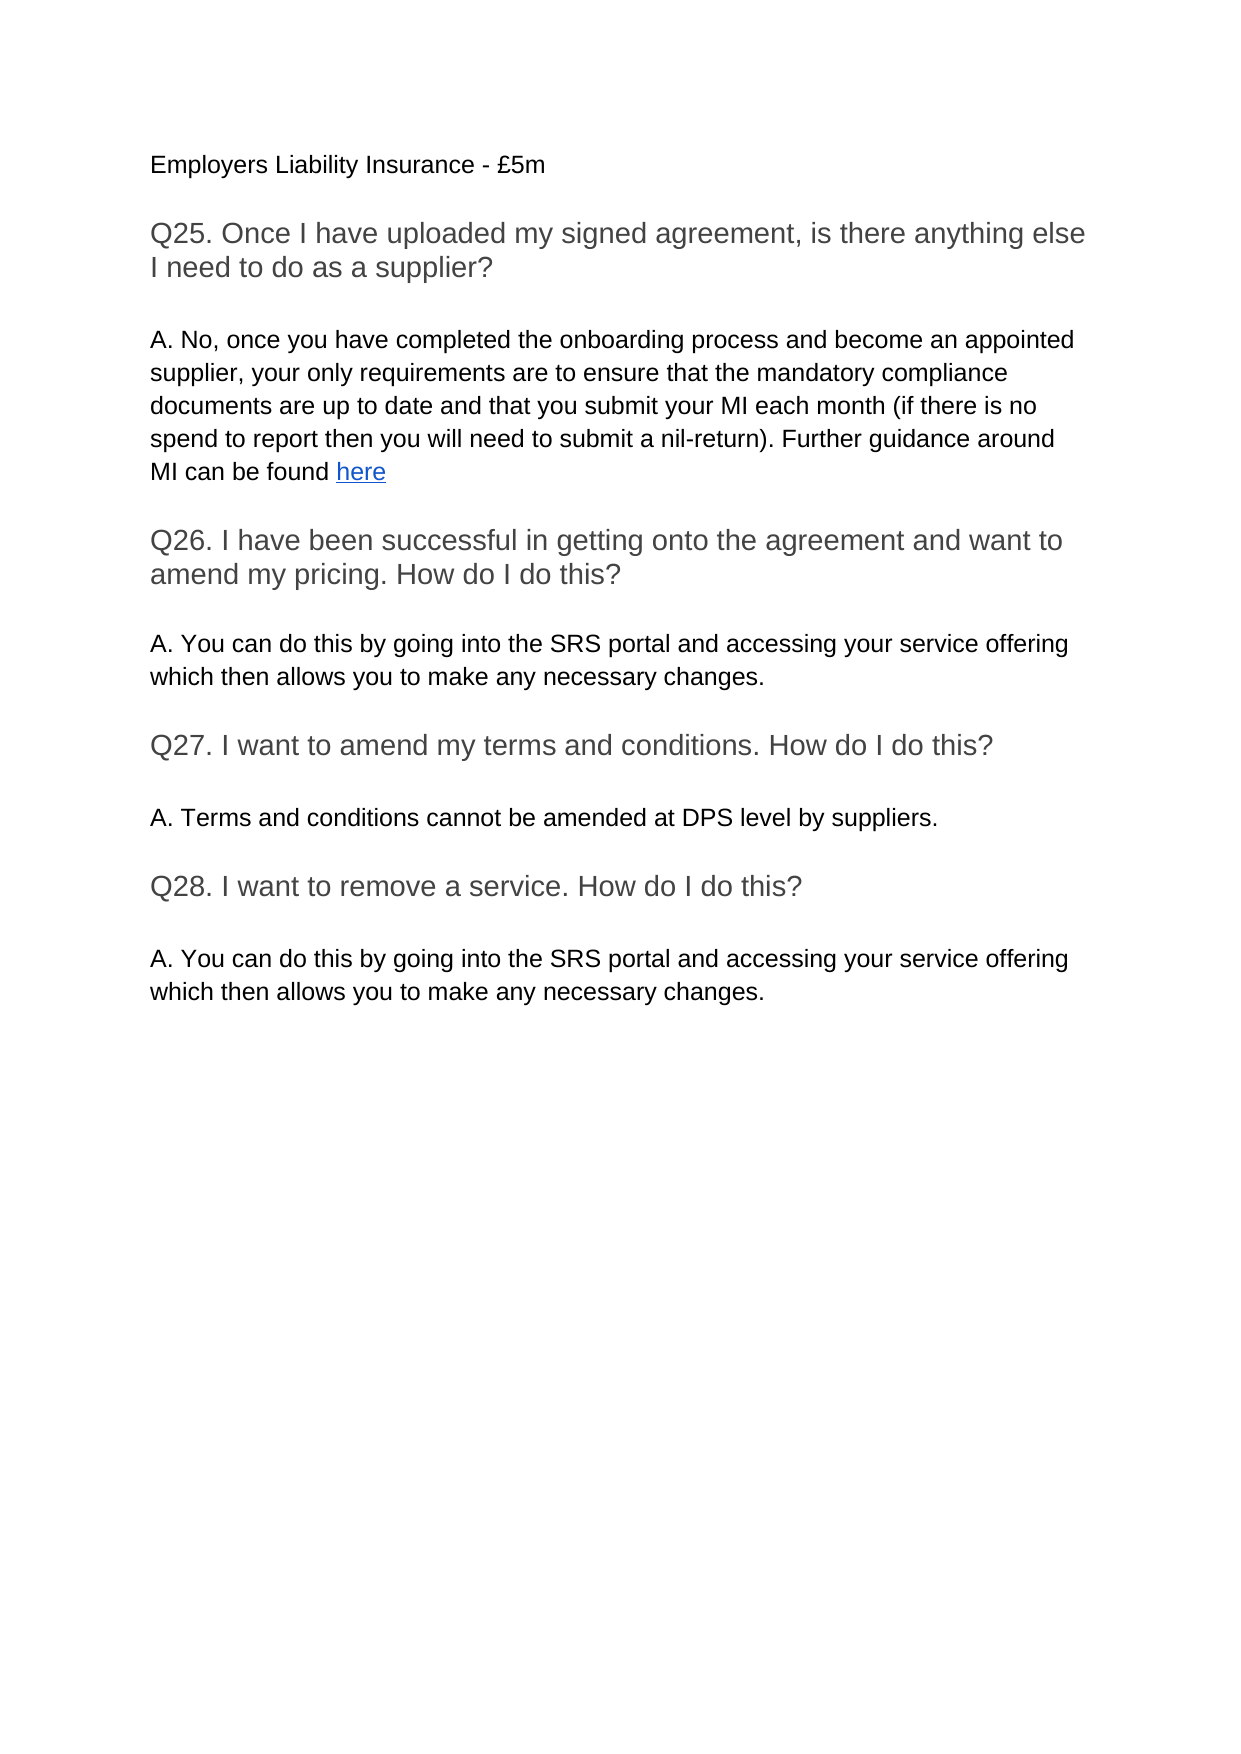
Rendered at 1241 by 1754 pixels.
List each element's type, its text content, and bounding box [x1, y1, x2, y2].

text A. Terms and conditions cannot be amended at DPS level by suppliers. [150, 803, 1090, 832]
text A. You can do this by going into the SRS portal and accessing your service offering which then allows you to make any necessary changes. [150, 944, 1090, 1006]
subtitle Q27. I want to amend my terms and conditions. How do I do this? [150, 728, 1090, 762]
subtitle Q25. Once I have uploaded my signed agreement, is there anything else I need to do as a supplier? [150, 216, 1090, 283]
subtitle Q26. I have been successful in getting onto the agreement and want to amend my pricing. How do I do this? [150, 523, 1090, 590]
text A. No, once you have completed the onboarding process and become an appointed supplier, your only requirements are to ensure that the mandatory compliance documents are up to date and that you submit your MI each month (if there is no spend to report then you will need to submit a nil-return). Further guidance around MI can be found here [150, 325, 1090, 486]
subtitle Q28. I want to remove a service. How do I do this? [150, 869, 1090, 903]
text A. You can do this by going into the SRS portal and accessing your service offering which then allows you to make any necessary changes. [150, 629, 1090, 691]
text Employers Liability Insurance - £5m [150, 150, 1090, 179]
